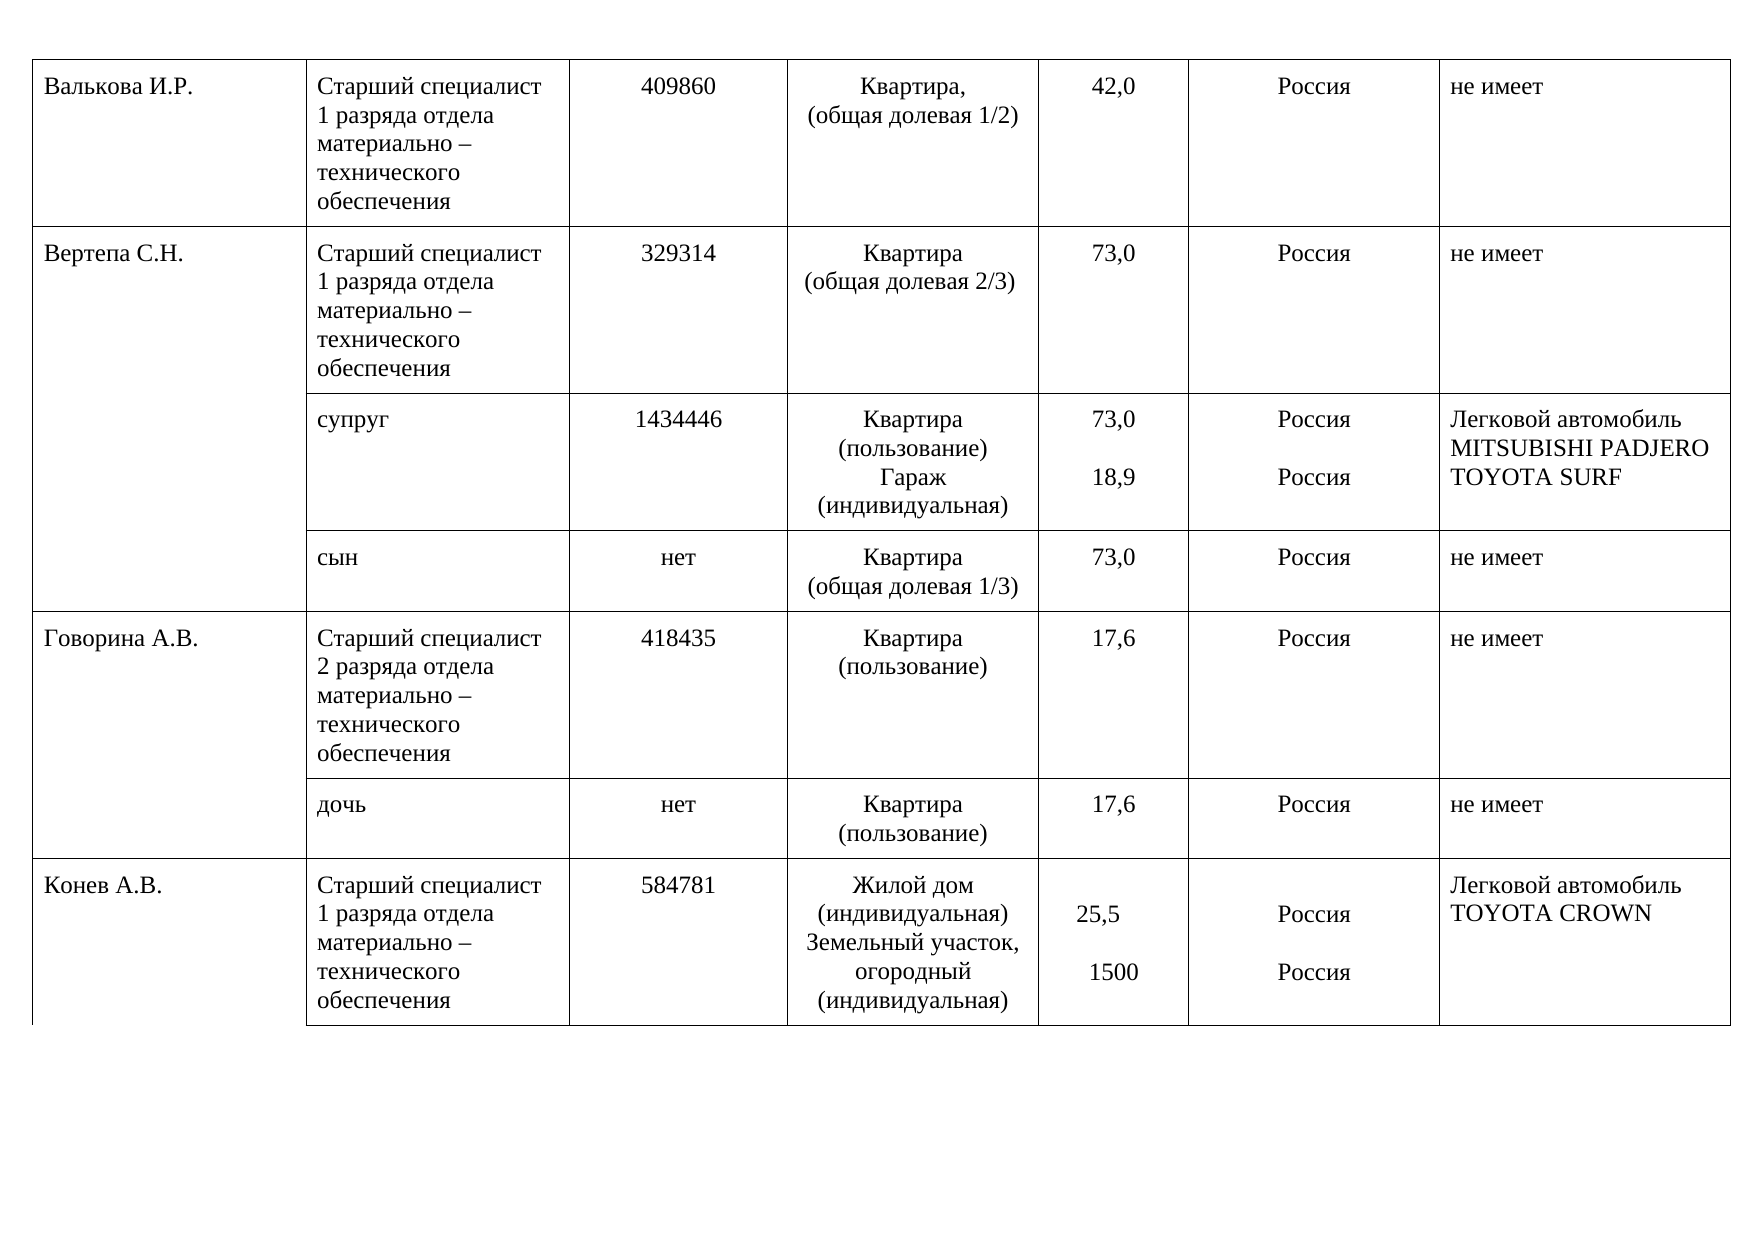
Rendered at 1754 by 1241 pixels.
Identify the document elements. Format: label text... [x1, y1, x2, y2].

table_cell Говорина А.В. [33, 612, 306, 858]
table_cell Квартира (общая долевая 1/3) [788, 531, 1038, 611]
table_cell 17,6 [1039, 612, 1188, 777]
table_cell 329314 [570, 227, 787, 392]
table_cell Россия [1189, 779, 1439, 858]
table_cell 409860 [570, 60, 787, 226]
table_cell 17,6 [1039, 779, 1188, 858]
table_cell супруг [307, 394, 569, 530]
table_cell 418435 [570, 612, 787, 777]
table_cell Легковой автомобиль TOYOTA CROWN [1440, 859, 1730, 1024]
table_cell Квартира (пользование) [788, 612, 1038, 777]
table_cell Россия [1189, 612, 1439, 777]
table_cell Старший специалист 2 разряда отдела материально –технического обеспечения [307, 612, 569, 777]
table_cell 25,5 1500 [1039, 859, 1188, 1024]
table_cell Жилой дом (индивидуальная) Земельный участок, огородный (индивидуальная) [788, 859, 1038, 1024]
table_cell 584781 [570, 859, 787, 1024]
table_cell Россия Россия [1189, 859, 1439, 1024]
table_cell не имеет [1440, 227, 1730, 392]
table_cell Конев А.В. [33, 859, 306, 1024]
table_cell 73,0 [1039, 531, 1188, 611]
table_cell 73,0 [1039, 227, 1188, 392]
table_cell Старший специалист 1 разряда отдела материально –технического обеспечения [307, 227, 569, 392]
table_cell Старший специалист 1 разряда отдела материально –технического обеспечения [307, 859, 569, 1024]
table_cell Легковой автомобиль MITSUBISHI PADJERO TOYOTA SURF [1440, 394, 1730, 530]
table_cell не имеет [1440, 531, 1730, 611]
table_cell Старший специалист 1 разряда отдела материально –технического обеспечения [307, 60, 569, 226]
table_cell не имеет [1440, 60, 1730, 226]
table_cell Россия [1189, 60, 1439, 226]
table_cell Квартира, (общая долевая 1/2) [788, 60, 1038, 226]
table_cell Россия Россия [1189, 394, 1439, 530]
table_cell Россия [1189, 227, 1439, 392]
table_cell Квартира (общая долевая 2/3) [788, 227, 1038, 392]
table_cell 73,0 18,9 [1039, 394, 1188, 530]
table_cell 42,0 [1039, 60, 1188, 226]
table_cell нет [570, 779, 787, 858]
table_cell Квартира (пользование) [788, 779, 1038, 858]
table_cell Квартира (пользование) Гараж (индивидуальная) [788, 394, 1038, 530]
table_cell Вертепа С.Н. [33, 227, 306, 611]
table_cell нет [570, 531, 787, 611]
table_cell не имеет [1440, 779, 1730, 858]
table_cell не имеет [1440, 612, 1730, 777]
table_cell 1434446 [570, 394, 787, 530]
table_cell Россия [1189, 531, 1439, 611]
table_cell дочь [307, 779, 569, 858]
table_cell сын [307, 531, 569, 611]
table_cell Валькова И.Р. [33, 60, 306, 226]
